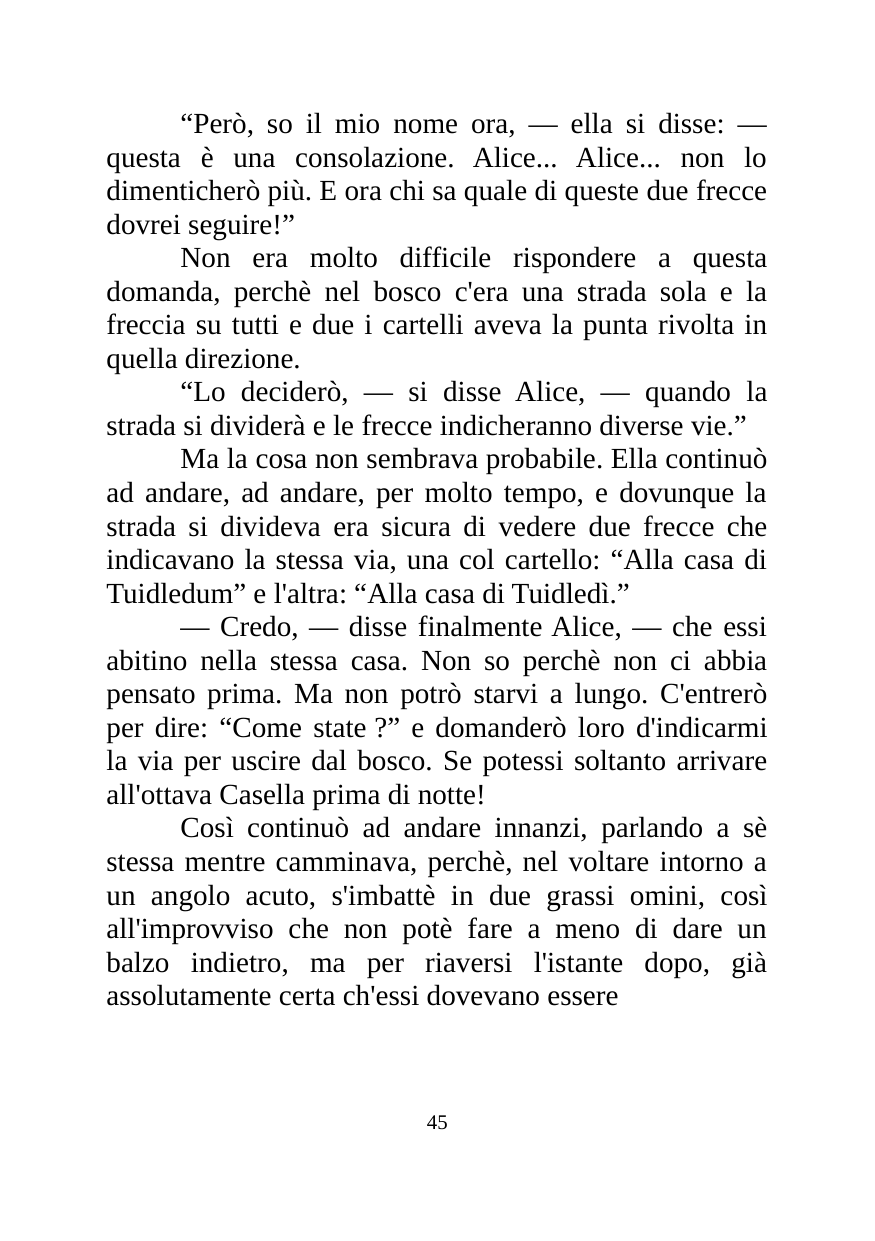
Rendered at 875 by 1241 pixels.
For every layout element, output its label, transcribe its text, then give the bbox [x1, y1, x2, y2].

text — Credo, — disse finalmente Alice, — che essi abitino nella stessa casa. Non so perchè non ci abbia pensato prima. Ma non potrò starvi a lungo. C'entrerò per dire: “Come state ?” e domanderò loro d'indicarmi la via per uscire dal bosco. Se potessi soltanto arrivare all'ottava Casella prima di notte! [106, 609, 768, 811]
text “Però, so il mio nome ora, — ella si disse: — questa è una consolazione. Alice... Alice... non lo dimenticherò più. E ora chi sa quale di queste due frecce dovrei seguire!” [106, 106, 768, 240]
text Così continuò ad andare innanzi, parlando a sè stessa mentre camminava, perchè, nel voltare intorno a un angolo acuto, s'imbattè in due grassi omini, così all'improvviso che non potè fare a meno di dare un balzo indietro, ma per riaversi l'istante dopo, già assolutamente certa ch'essi dovevano essere [106, 811, 768, 1012]
text Ma la cosa non sembrava probabile. Ella continuò ad andare, ad andare, per molto tempo, e dovunque la strada si divideva era sicura di vedere due frecce che indicavano la stessa via, una col cartello: “Alla casa di Tuidledum” e l'altra: “Alla casa di Tuidledì.” [106, 442, 768, 609]
text “Lo deciderò, — si disse Alice, — quando la strada si dividerà e le frecce indicheranno diverse vie.” [106, 374, 768, 442]
text Non era molto difficile rispondere a questa domanda, perchè nel bosco c'era una strada sola e la freccia su tutti e due i cartelli aveva la punta rivolta in quella direzione. [106, 240, 768, 374]
